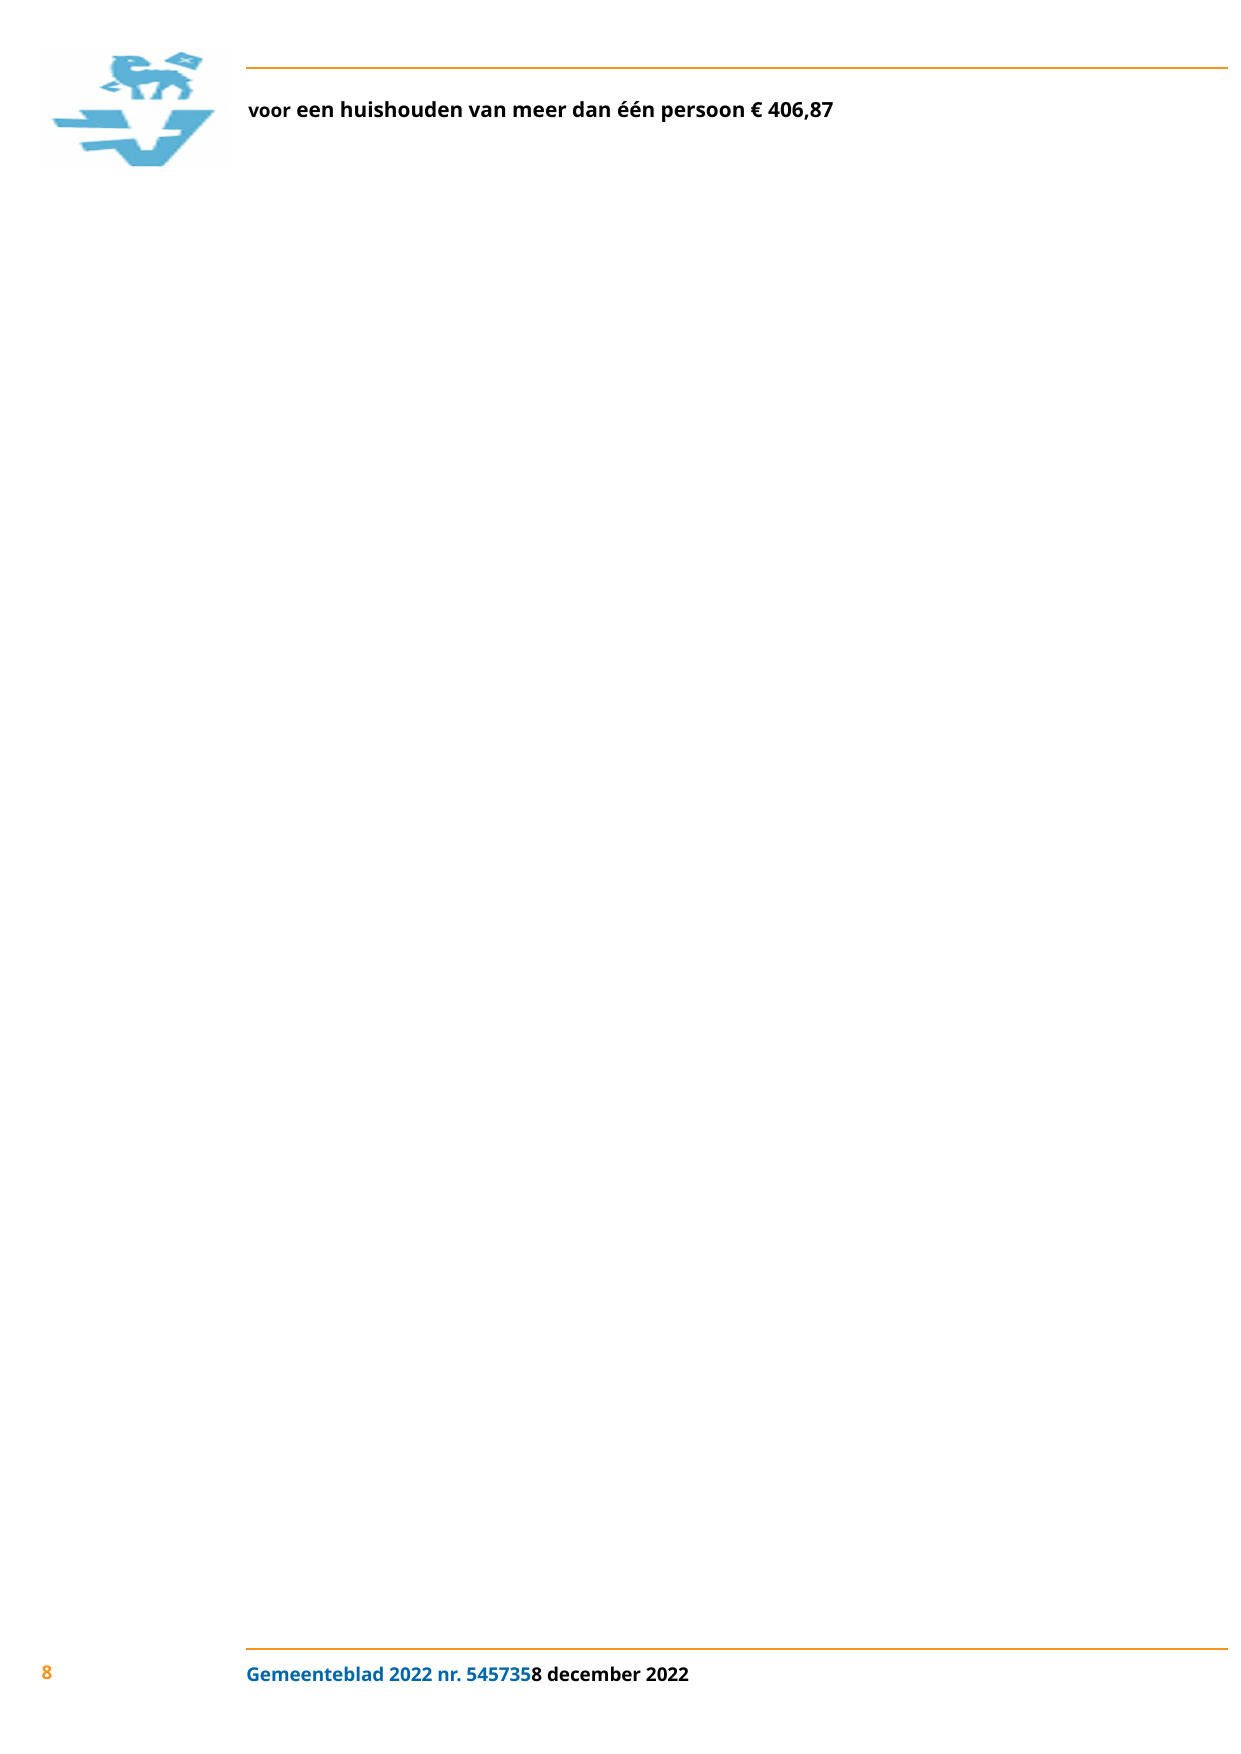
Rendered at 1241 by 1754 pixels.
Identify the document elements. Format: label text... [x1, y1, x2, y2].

text voor een huishouden van meer dan één persoon € 406,87 [248, 95, 1152, 123]
picture [41, 47, 231, 172]
